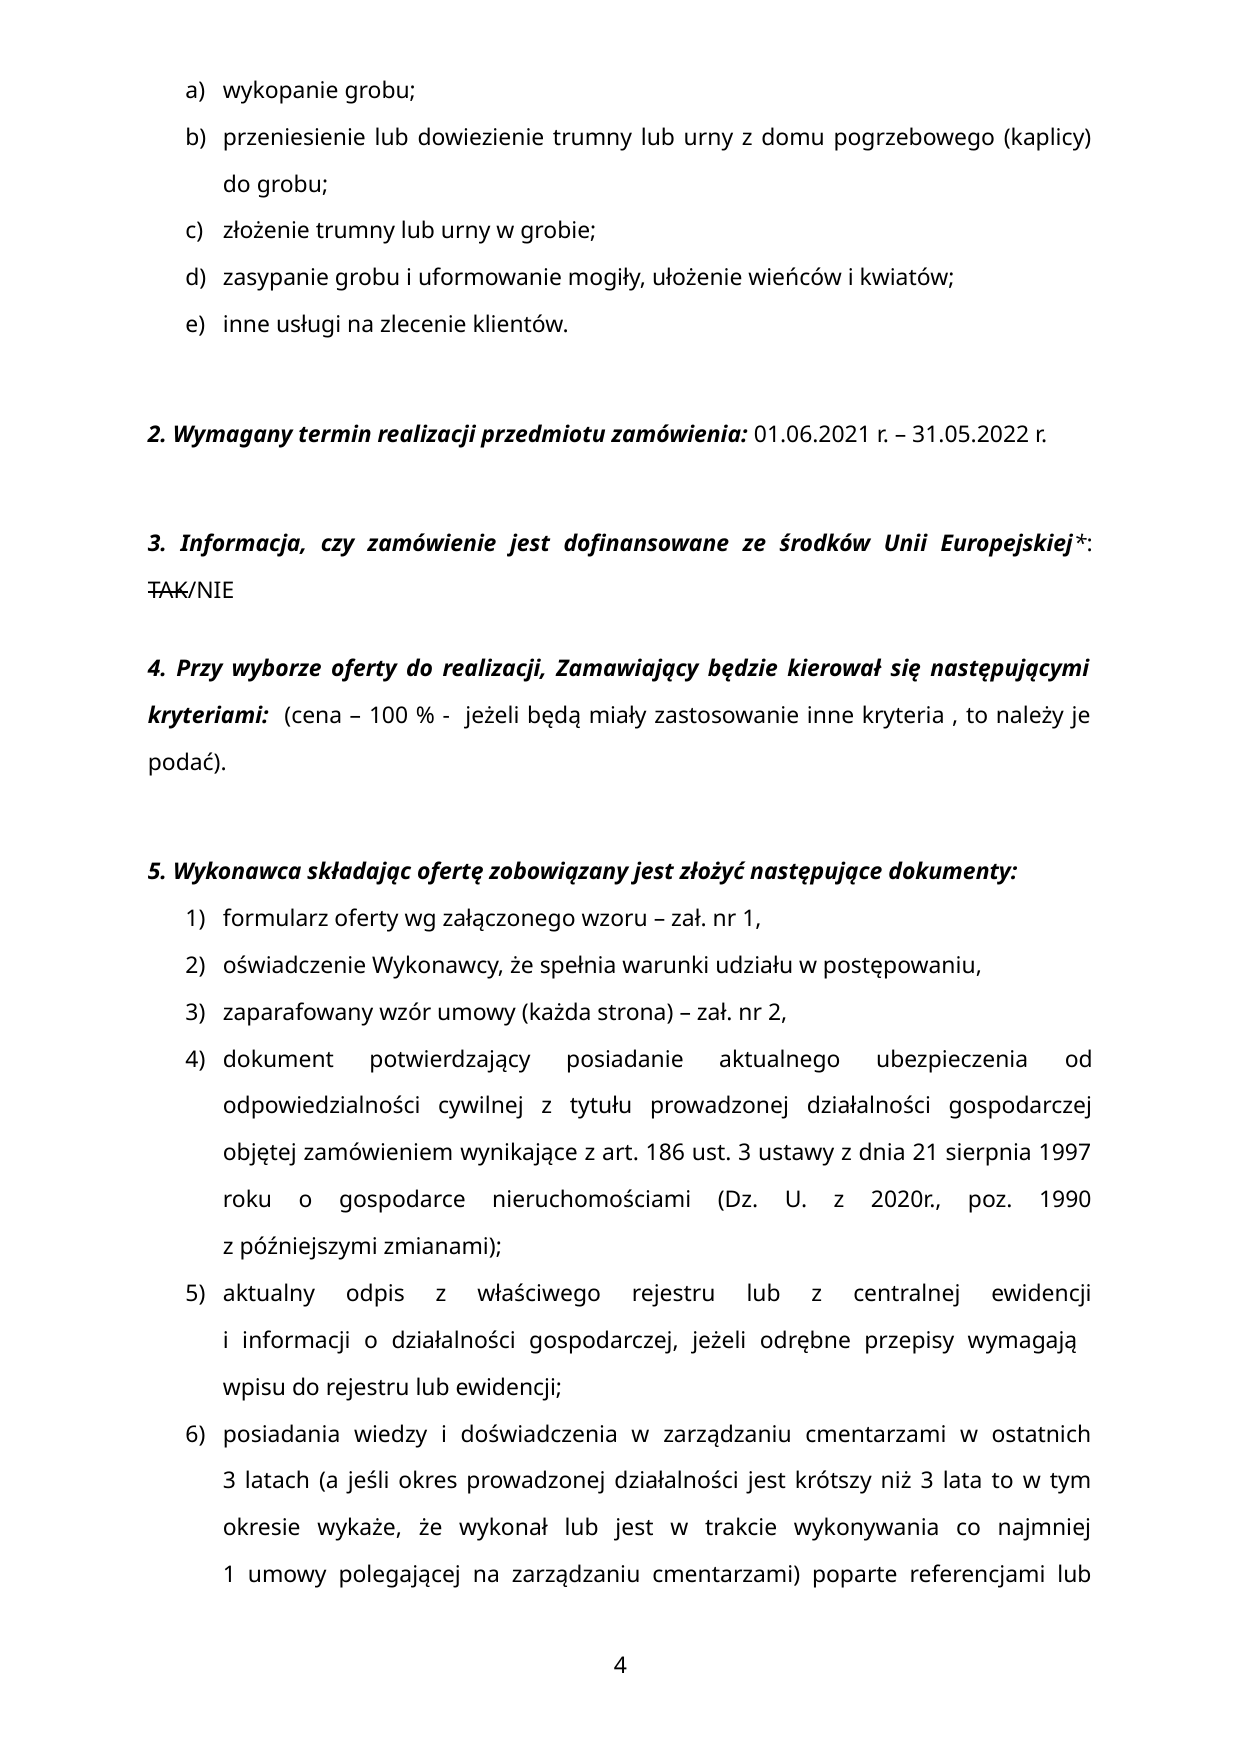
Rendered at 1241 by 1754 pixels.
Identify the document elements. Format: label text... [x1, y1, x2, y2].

list przeniesienie lub dowiezienie trumny lub urny z domu pogrzebowego (kaplicy) do grobu; [185, 121, 1092, 199]
text 4. Przy wyborze oferty do realizacji, Zamawiający będzie kierował się następującymi kryteriami: (cena – 100 % - jeżeli będą miały zastosowanie inne kryteria , to należy je podać). [148, 652, 1092, 777]
list aktualny odpis z właściwego rejestru lub z centralnej ewidencji i informacji o działalności gospodarczej, jeżeli odrębne przepisy wymagają wpisu do rejestru lub ewidencji; [185, 1277, 1092, 1402]
list posiadania wiedzy i doświadczenia w zarządzaniu cmentarzami w ostatnich 3 latach (a jeśli okres prowadzonej działalności jest krótszy niż 3 lata to w tym okresie wykaże, że wykonał lub jest w trakcie wykonywania co najmniej 1 umowy polegającej na zarządzaniu cmentarzami) poparte referencjami lub [185, 1418, 1092, 1589]
list złożenie trumny lub urny w grobie; [185, 214, 1092, 246]
text 5. Wykonawca składając ofertę zobowiązany jest złożyć następujące dokumenty: [148, 855, 1092, 886]
text 2. Wymagany termin realizacji przedmiotu zamówienia: 01.06.2021 r. – 31.05.2022 r. [148, 418, 1092, 449]
list dokument potwierdzający posiadanie aktualnego ubezpieczenia od odpowiedzialności cywilnej z tytułu prowadzonej działalności gospodarczej objętej zamówieniem wynikające z art. 186 ust. 3 ustawy z dnia 21 sierpnia 1997 roku o gospodarce nieruchomościami (Dz. U. z 2020r., poz. 1990 z późniejszymi zmianami); [185, 1043, 1092, 1261]
list oświadczenie Wykonawcy, że spełnia warunki udziału w postępowaniu, [185, 949, 1092, 980]
list wykopanie grobu; [185, 74, 1092, 105]
list formularz oferty wg załączonego wzoru – zał. nr 1, [185, 902, 1092, 933]
list inne usługi na zlecenie klientów. [185, 308, 1092, 339]
list zasypanie grobu i uformowanie mogiły, ułożenie wieńców i kwiatów; [185, 261, 1092, 293]
text 3. Informacja, czy zamówienie jest dofinansowane ze środków Unii Europejskiej*: TAK/NIE [148, 527, 1092, 605]
list zaparafowany wzór umowy (każda strona) – zał. nr 2, [185, 996, 1092, 1027]
